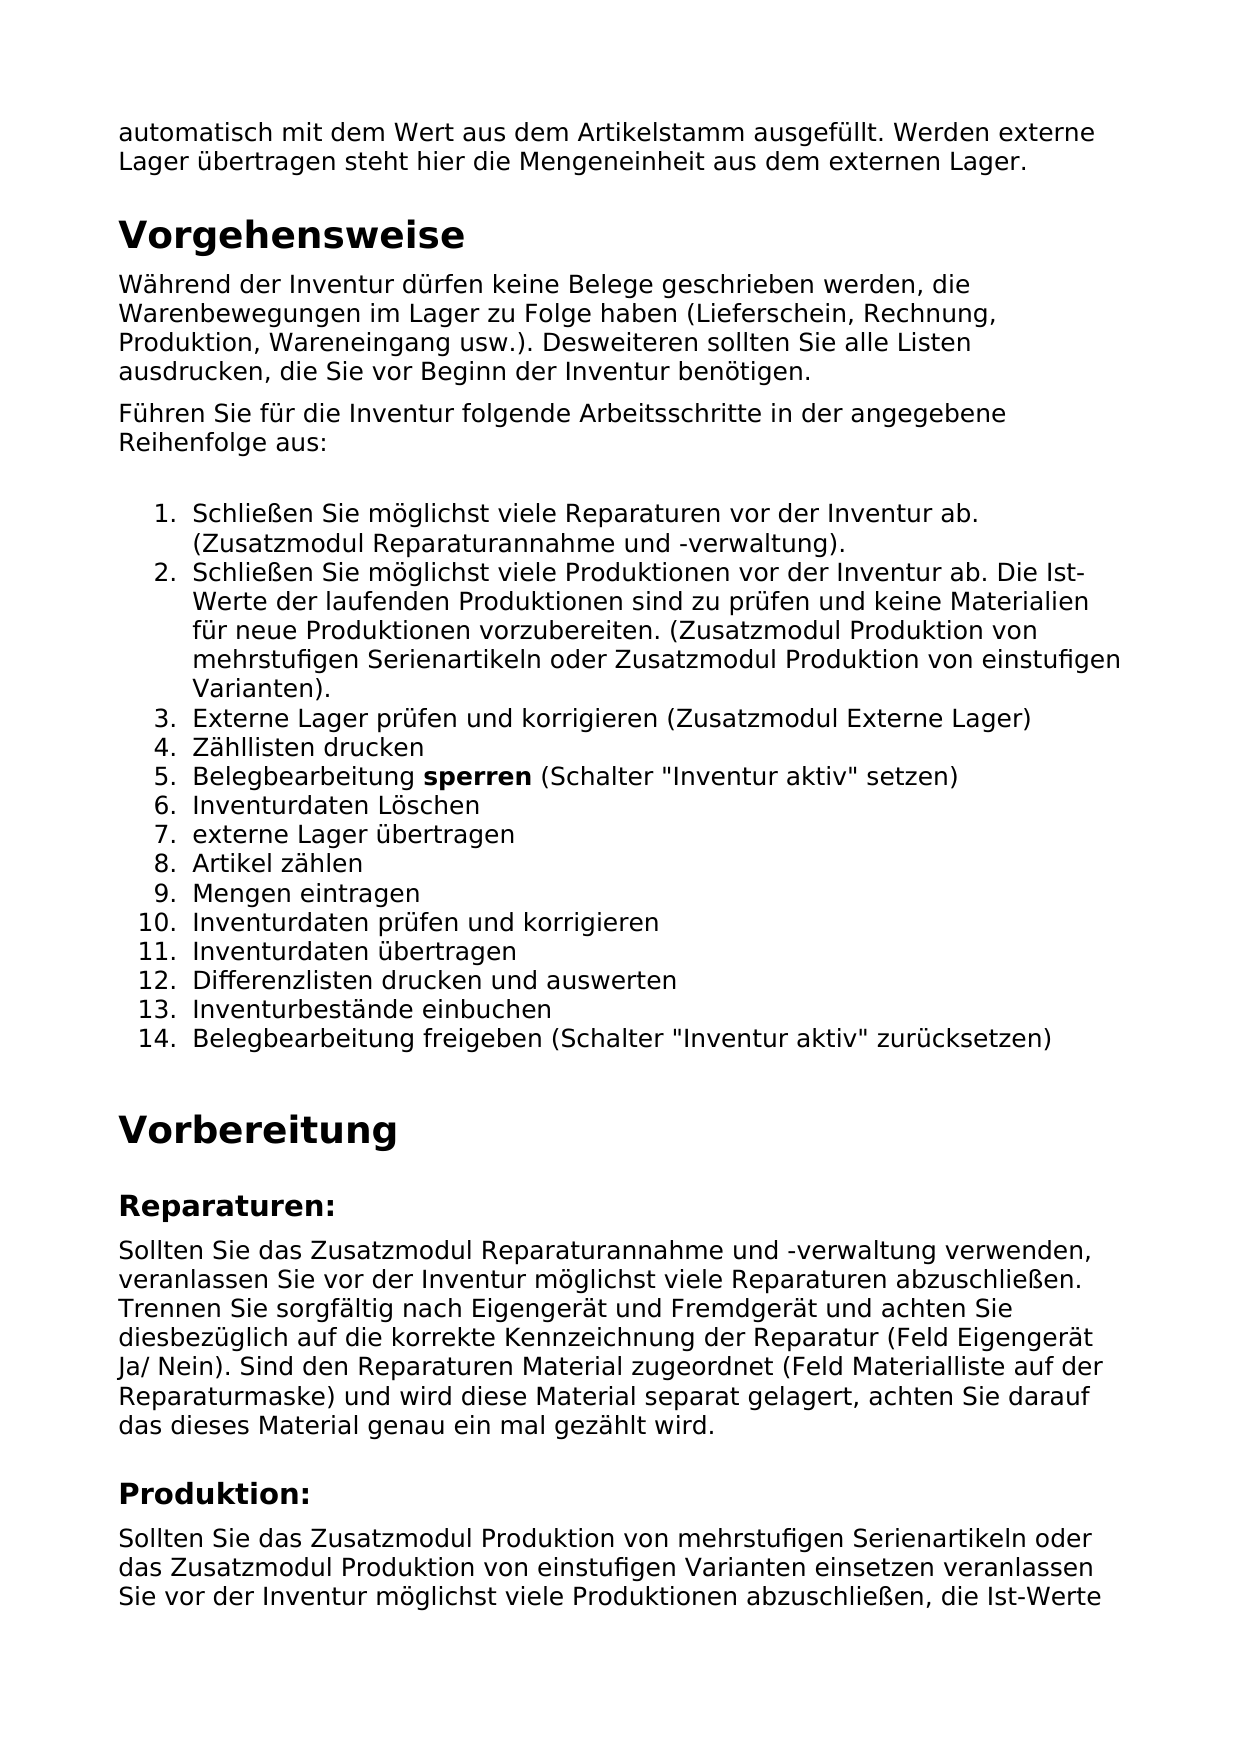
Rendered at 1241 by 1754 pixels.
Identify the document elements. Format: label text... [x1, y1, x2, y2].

list Schließen Sie möglichst viele Produktionen vor der Inventur ab. Die Ist-Werte der laufenden Produktionen sind zu prüfen und keine Materialien für neue Produktionen vorzubereiten. (Zusatzmodul Produktion von mehrstufigen Serienartikeln oder Zusatzmodul Produktion von einstufigen Varianten). [177, 558, 1122, 704]
list Belegbearbeitung sperren (Schalter "Inventur aktiv" setzen) [177, 762, 1122, 791]
list Schließen Sie möglichst viele Reparaturen vor der Inventur ab. (Zusatzmodul Reparaturannahme und -verwaltung). [177, 499, 1122, 558]
subtitle Produktion: [118, 1477, 1122, 1511]
list Mengen eintragen [177, 879, 1122, 908]
text automatisch mit dem Wert aus dem Artikelstamm ausgefüllt. Werden externe Lager übertragen steht hier die Mengeneinheit aus dem externen Lager. [118, 118, 1122, 176]
subtitle Vorbereitung [118, 1108, 1122, 1152]
text Während der Inventur dürfen keine Belege geschrieben werden, die Warenbewegungen im Lager zu Folge haben (Lieferschein, Rechnung, Produktion, Wareneingang usw.). Desweiteren sollten Sie alle Listen ausdrucken, die Sie vor Beginn der Inventur benötigen. [118, 270, 1122, 387]
list Differenzlisten drucken und auswerten [177, 966, 1122, 995]
list Zähllisten drucken [177, 733, 1122, 762]
list Inventurdaten Löschen [177, 791, 1122, 820]
text Führen Sie für die Inventur folgende Arbeitsschritte in der angegebene Reihenfolge aus: [118, 399, 1122, 458]
list Inventurdaten übertragen [177, 937, 1122, 966]
list Externe Lager prüfen und korrigieren (Zusatzmodul Externe Lager) [177, 704, 1122, 733]
subtitle Vorgehensweise [118, 214, 1122, 258]
list externe Lager übertragen [177, 820, 1122, 849]
text Sollten Sie das Zusatzmodul Reparaturannahme und -verwaltung verwenden, veranlassen Sie vor der Inventur möglichst viele Reparaturen abzuschließen. Trennen Sie sorgfältig nach Eigengerät und Fremdgerät und achten Sie diesbezüglich auf die korrekte Kennzeichnung der Reparatur (Feld Eigengerät Ja/ Nein). Sind den Reparaturen Material zugeordnet (Feld Materialliste auf der Reparaturmaske) und wird diese Material separat gelagert, achten Sie darauf das dieses Material genau ein mal gezählt wird. [118, 1236, 1122, 1440]
list Inventurbestände einbuchen [177, 995, 1122, 1024]
text Sollten Sie das Zusatzmodul Produktion von mehrstufigen Serienartikeln oder das Zusatzmodul Produktion von einstufigen Varianten einsetzen veranlassen Sie vor der Inventur möglichst viele Produktionen abzuschließen, die Ist-Werte [118, 1524, 1122, 1611]
subtitle Reparaturen: [118, 1189, 1122, 1223]
list Inventurdaten prüfen und korrigieren [177, 908, 1122, 937]
list Artikel zählen [177, 849, 1122, 879]
list Belegbearbeitung freigeben (Schalter "Inventur aktiv" zurücksetzen) [177, 1024, 1122, 1054]
